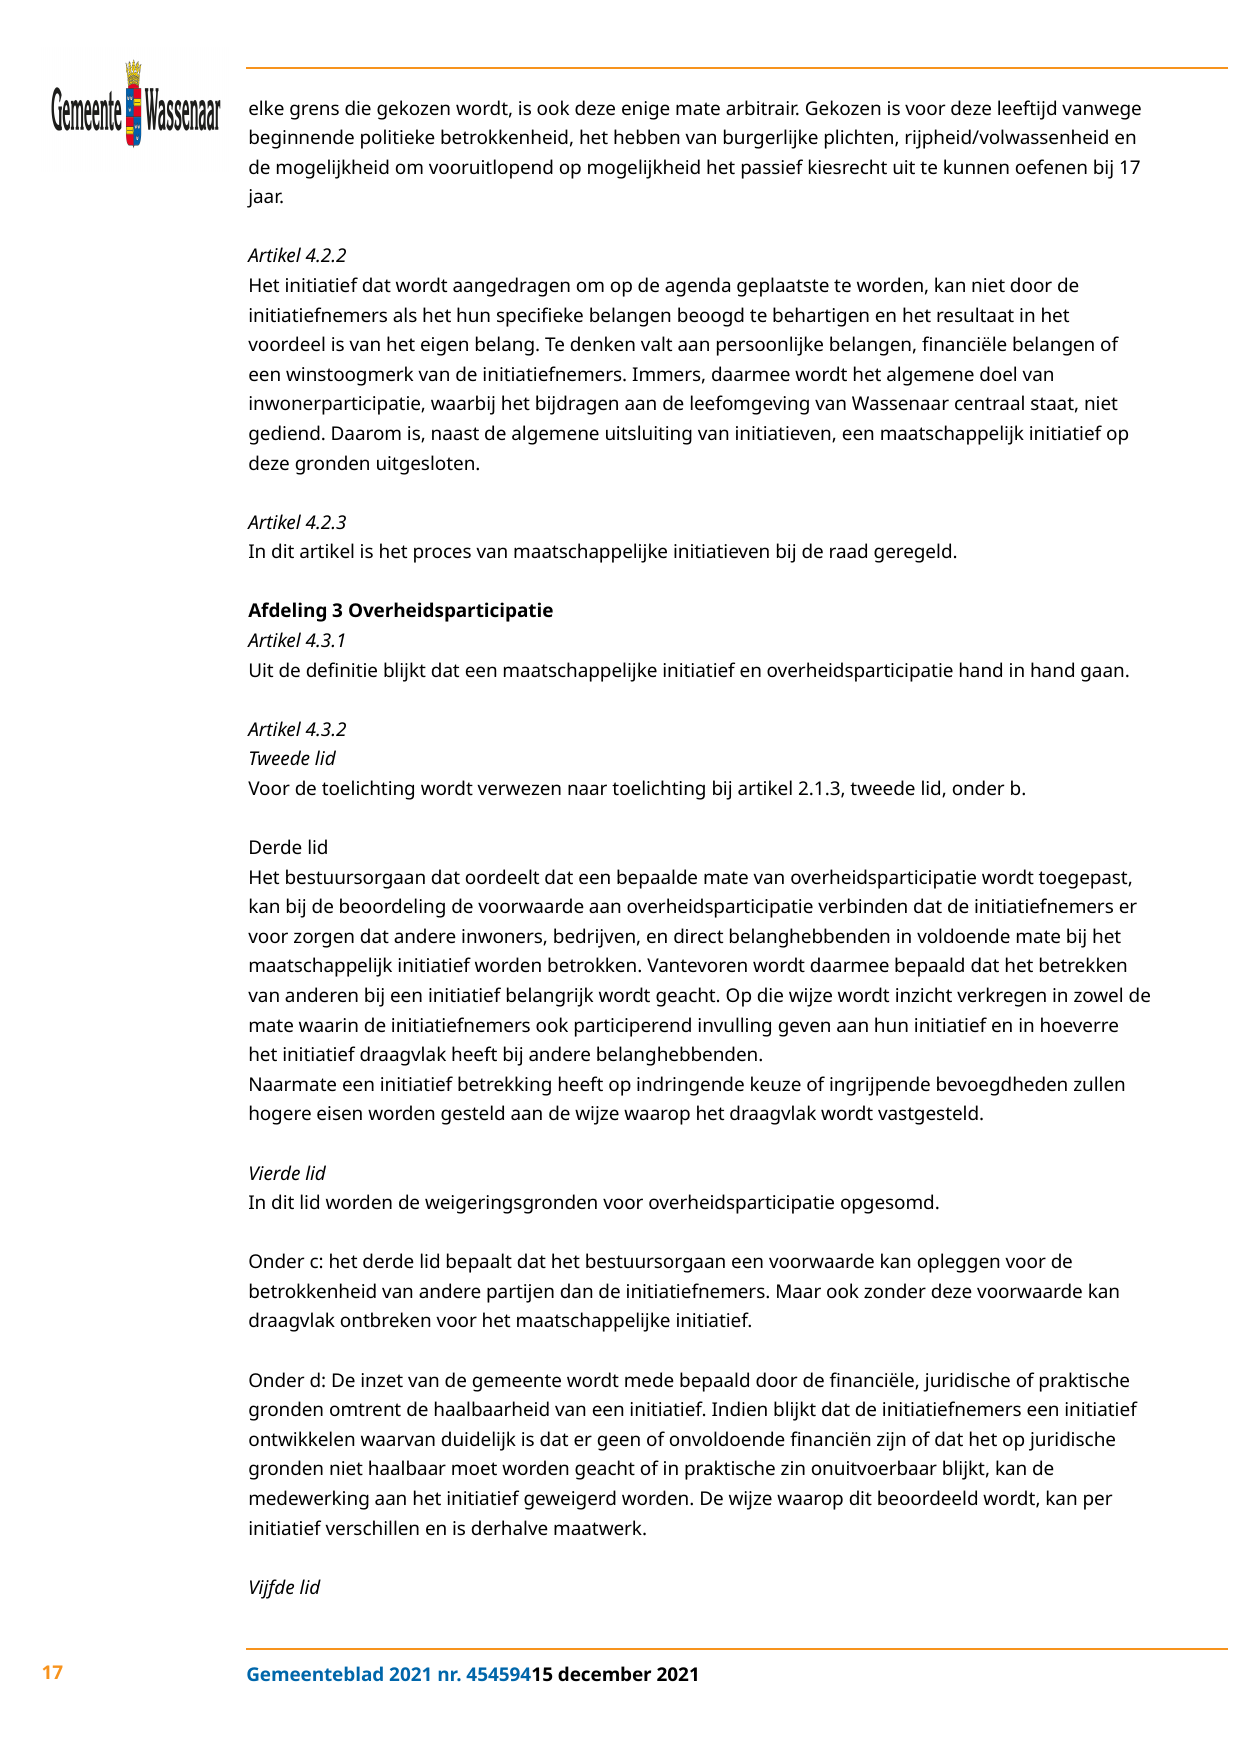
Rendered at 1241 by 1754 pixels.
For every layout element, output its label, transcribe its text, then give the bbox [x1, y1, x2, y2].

text Het bestuursorgaan dat oordeelt dat een bepaalde mate van overheidsparticipatie wordt toegepast, kan bij de beoordeling de voorwaarde aan overheidsparticipatie verbinden dat de initiatiefnemers er voor zorgen dat andere inwoners, bedrijven, en direct belanghebbenden in voldoende mate bij het maatschappelijk initiatief worden betrokken. Vantevoren wordt daarmee bepaald dat het betrekken van anderen bij een initiatief belangrijk wordt geacht. Op die wijze wordt inzicht verkregen in zowel de mate waarin de initiatiefnemers ook participerend invulling geven aan hun initiatief en in hoeverre het initiatief draagvlak heeft bij andere belanghebbenden. [248, 864, 1152, 1067]
text Derde lid [248, 834, 1152, 860]
text Voor de toelichting wordt verwezen naar toelichting bij artikel 2.1.3, tweede lid, onder b. [248, 775, 1152, 801]
text Artikel 4.3.2 [248, 716, 1152, 742]
text Onder d: De inzet van de gemeente wordt mede bepaald door de financiële, juridische of praktische gronden omtrent de haalbaarheid van een initiatief. Indien blijkt dat de initiatiefnemers een initiatief ontwikkelen waarvan duidelijk is dat er geen of onvoldoende financiën zijn of dat het op juridische gronden niet haalbaar moet worden geacht of in praktische zin onuitvoerbaar blijkt, kan de medewerking aan het initiatief geweigerd worden. De wijze waarop dit beoordeeld wordt, kan per initiatief verschillen en is derhalve maatwerk. [248, 1367, 1152, 1541]
picture [41, 47, 231, 172]
text Onder c: het derde lid bepaalt dat het bestuursorgaan een voorwaarde kan opleggen voor de betrokkenheid van andere partijen dan de initiatiefnemers. Maar ook zonder deze voorwaarde kan draagvlak ontbreken voor het maatschappelijke initiatief. [248, 1248, 1152, 1333]
text elke grens die gekozen wordt, is ook deze enige mate arbitrair. Gekozen is voor deze leeftijd vanwege beginnende politieke betrokkenheid, het hebben van burgerlijke plichten, rijpheid/volwassenheid en de mogelijkheid om vooruitlopend op mogelijkheid het passief kiesrecht uit te kunnen oefenen bij 17 jaar. [248, 95, 1152, 209]
text Artikel 4.2.3 [248, 509, 1152, 535]
text Afdeling 3 Overheidsparticipatie [248, 598, 1152, 623]
text Het initiatief dat wordt aangedragen om op de agenda geplaatste te worden, kan niet door de initiatiefnemers als het hun specifieke belangen beoogd te behartigen en het resultaat in het voordeel is van het eigen belang. Te denken valt aan persoonlijke belangen, financiële belangen of een winstoogmerk van de initiatiefnemers. Immers, daarmee wordt het algemene doel van inwonerparticipatie, waarbij het bijdragen aan de leefomgeving van Wassenaar centraal staat, niet gediend. Daarom is, naast de algemene uitsluiting van initiatieven, een maatschappelijk initiatief op deze gronden uitgesloten. [248, 272, 1152, 476]
text Uit de definitie blijkt dat een maatschappelijke initiatief en overheidsparticipatie hand in hand gaan. [248, 657, 1152, 683]
text Vierde lid [248, 1160, 1152, 1186]
text In dit artikel is het proces van maatschappelijke initiatieven bij de raad geregeld. [248, 538, 1152, 564]
text Tweede lid [248, 746, 1152, 771]
text Vijfde lid [248, 1574, 1152, 1600]
text Artikel 4.3.1 [248, 627, 1152, 653]
text In dit lid worden de weigeringsgronden voor overheidsparticipatie opgesomd. [248, 1189, 1152, 1215]
text Artikel 4.2.2 [248, 243, 1152, 268]
text Naarmate een initiatief betrekking heeft op indringende keuze of ingrijpende bevoegdheden zullen hogere eisen worden gesteld aan de wijze waarop het draagvlak wordt vastgesteld. [248, 1071, 1152, 1126]
